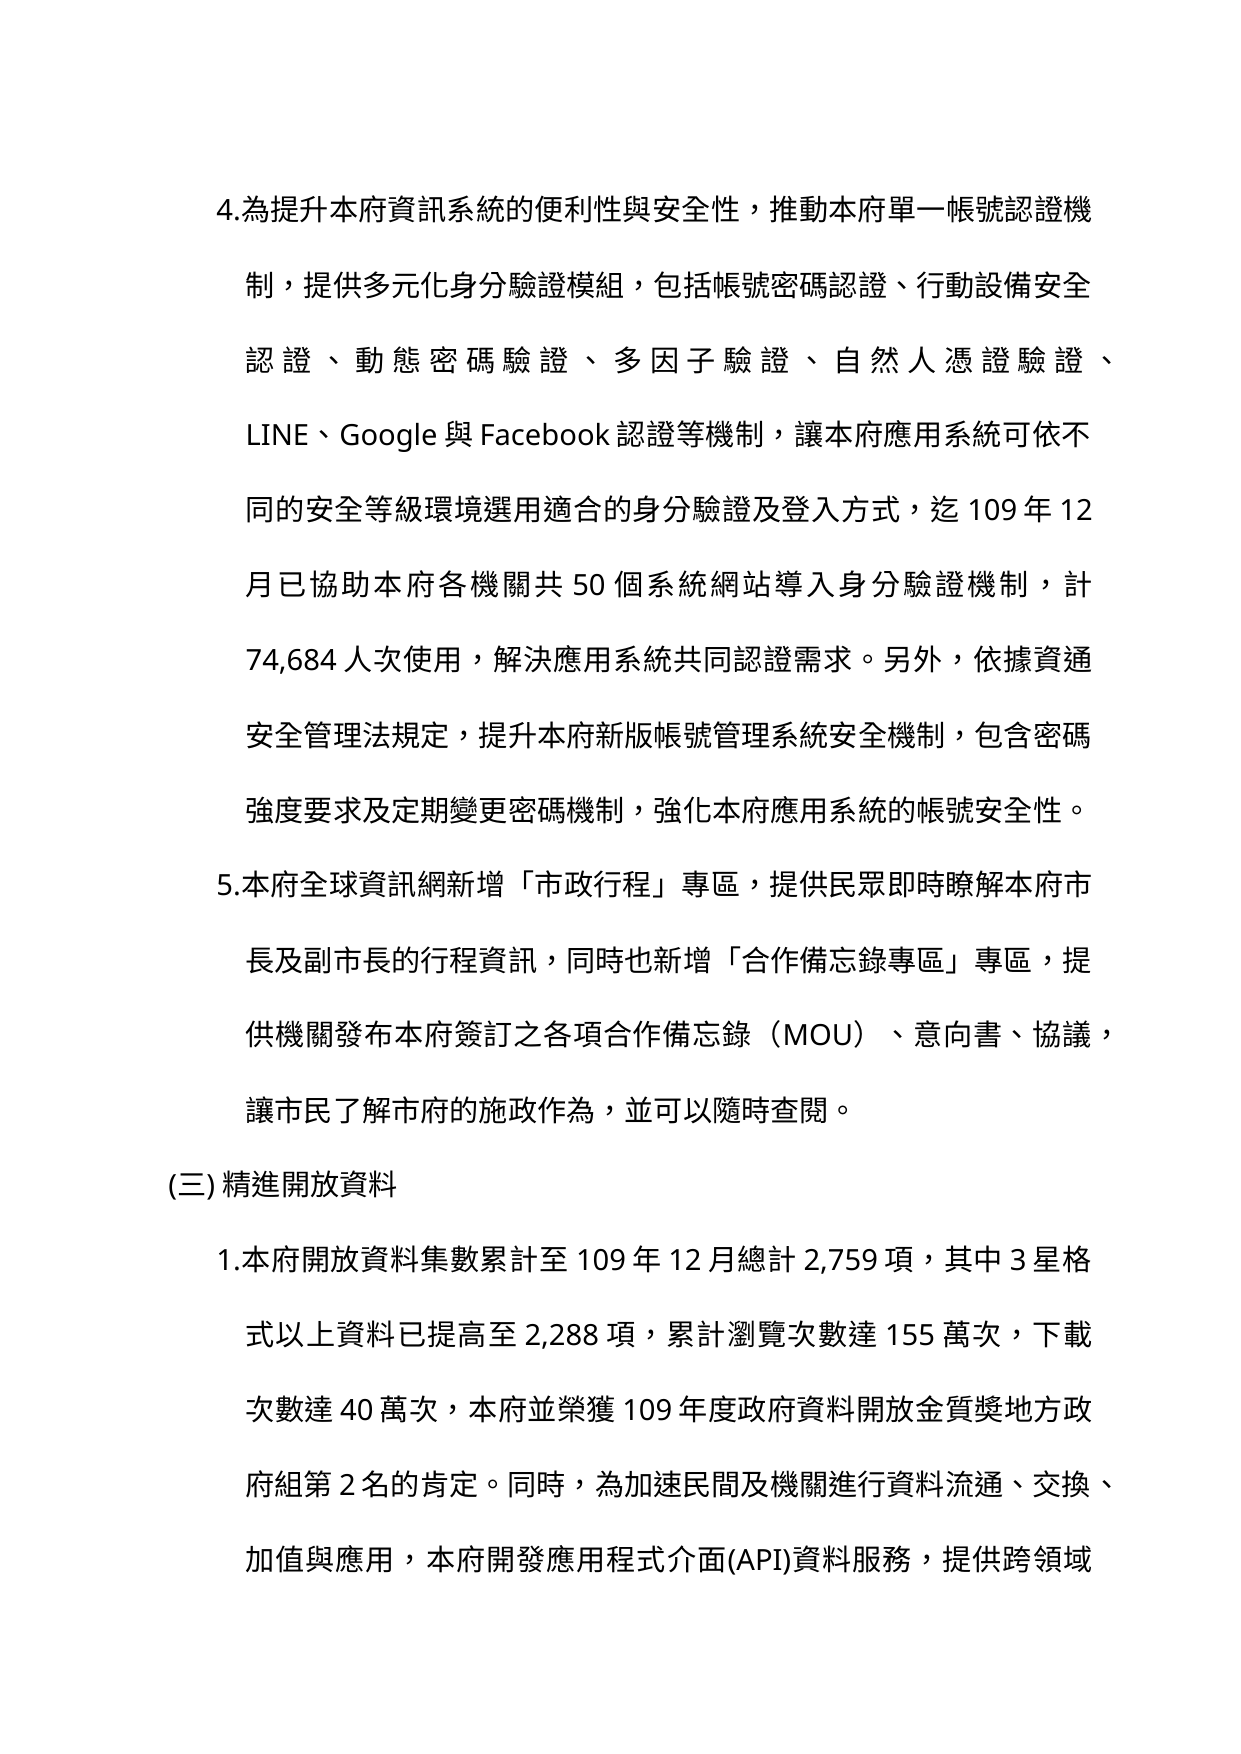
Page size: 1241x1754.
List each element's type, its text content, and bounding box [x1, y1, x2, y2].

text 5.本府全球資訊網新增「市政行程」專區，提供民眾即時瞭解本府市長及副市長的行程資訊，同時也新增「合作備忘錄專區」專區，提供機關發布本府簽訂之各項合作備忘錄（MOU）、意向書、協議，讓市民了解市府的施政作為，並可以隨時查閱。 [216, 839, 1092, 1139]
text 4.為提升本府資訊系統的便利性與安全性，推動本府單一帳號認證機制，提供多元化身分驗證模組，包括帳號密碼認證、行動設備安全認證、動態密碼驗證、多因子驗證、自然人憑證驗證、LINE、Google與Facebook認證等機制，讓本府應用系統可依不同的安全等級環境選用適合的身分驗證及登入方式，迄109年12月已協助本府各機關共50個系統網站導入身分驗證機制，計74,684人次使用，解決應用系統共同認證需求。另外，依據資通安全管理法規定，提升本府新版帳號管理系統安全機制，包含密碼強度要求及定期變更密碼機制，強化本府應用系統的帳號安全性。 [216, 164, 1092, 839]
text (三) 精進開放資料 [168, 1139, 1092, 1214]
text 1.本府開放資料集數累計至109年12月總計2,759項，其中3星格式以上資料已提高至2,288項，累計瀏覽次數達155萬次，下載次數達40萬次，本府並榮獲109年度政府資料開放金質奬地方政府組第2名的肯定。同時，為加速民間及機關進行資料流通、交換、加值與應用，本府開發應用程式介面(API)資料服務，提供跨領域資訊整合串流，便利機關及民間資料流通與運用，利用自動化的介接功能，簡化作業流程，減少人力處理成本，以達到共享城市資料資源目標，累計至109年12月API上架總數達452筆，98個系統介接使用API，累計介接逾830萬次。 [216, 1214, 1092, 1589]
